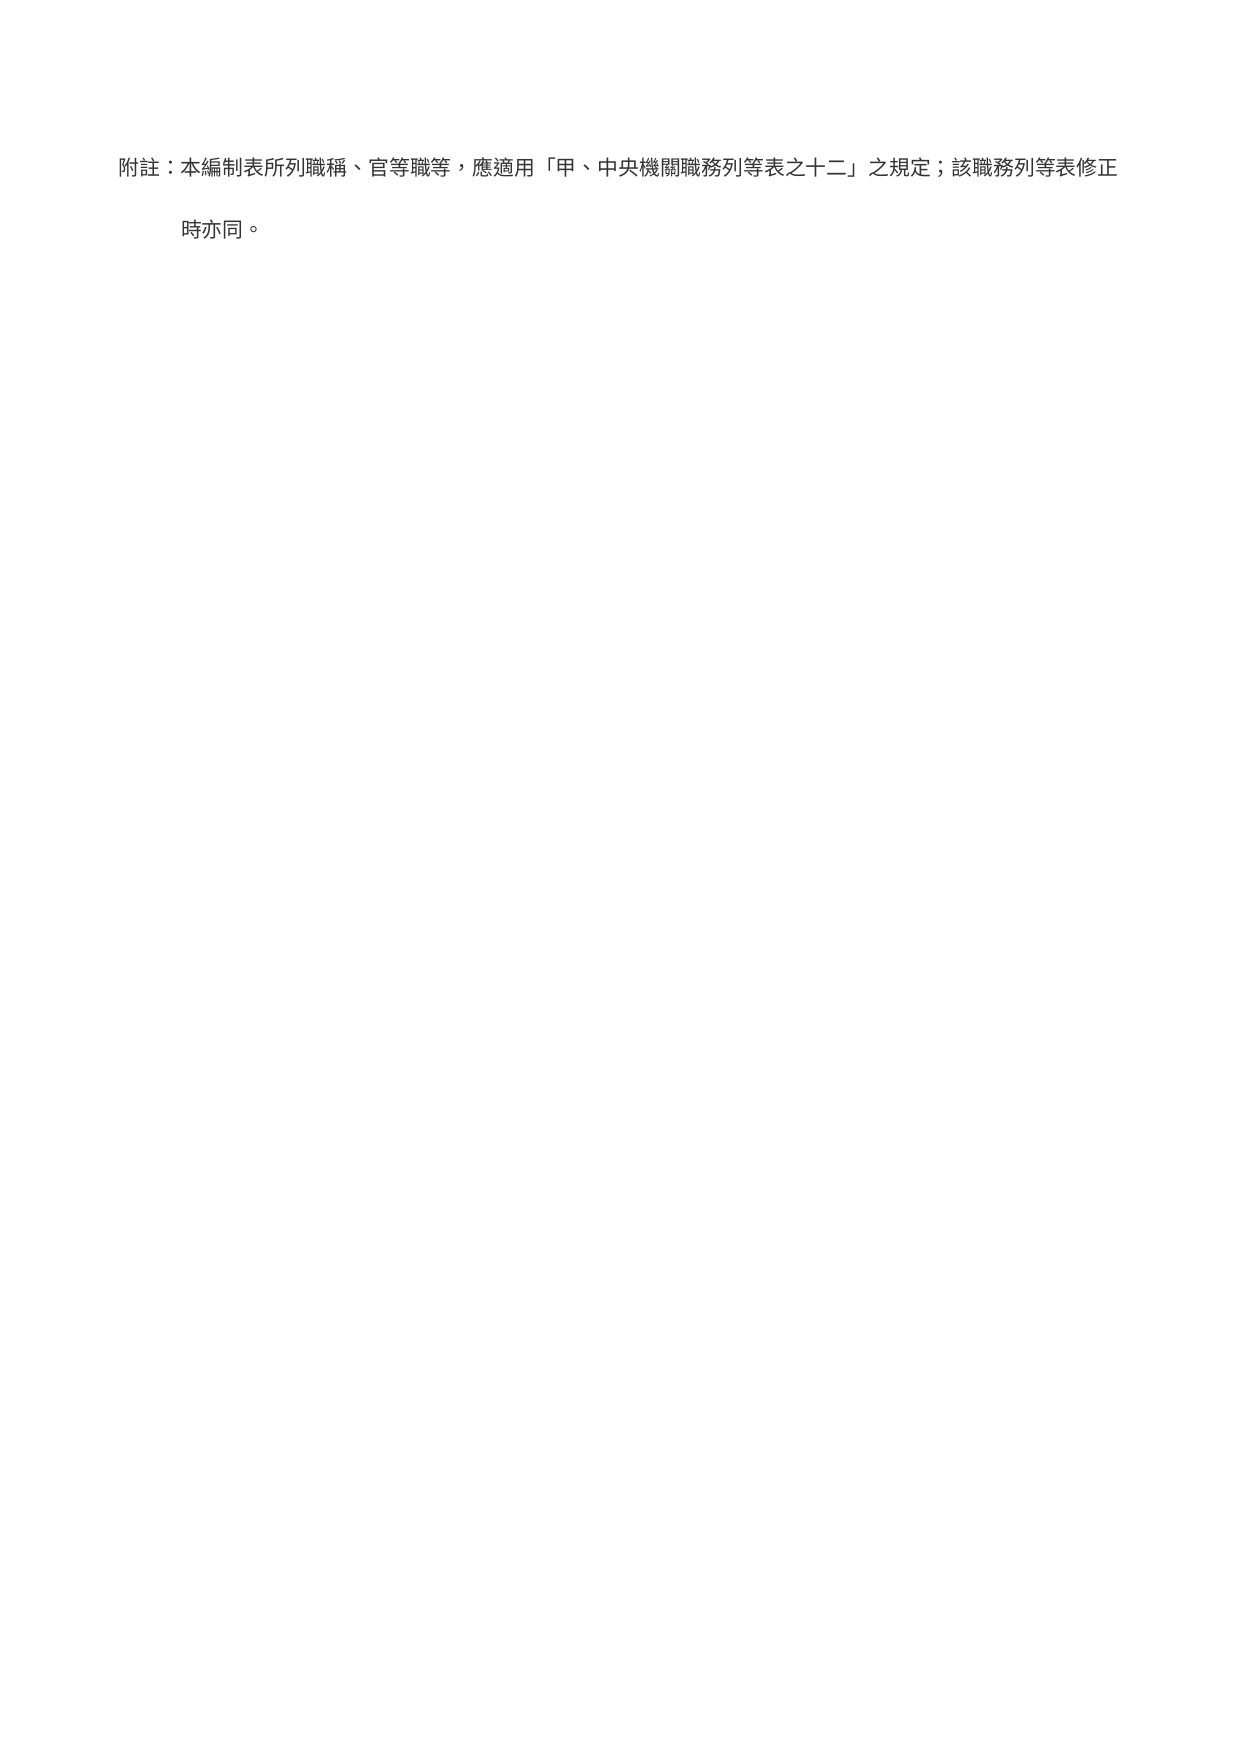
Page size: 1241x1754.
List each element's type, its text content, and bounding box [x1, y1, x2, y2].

text 附註：本編制表所列職稱、官等職等，應適用「甲、中央機關職務列等表之十二」之規定；該職務列等表修正時亦同。 [118, 127, 1122, 252]
